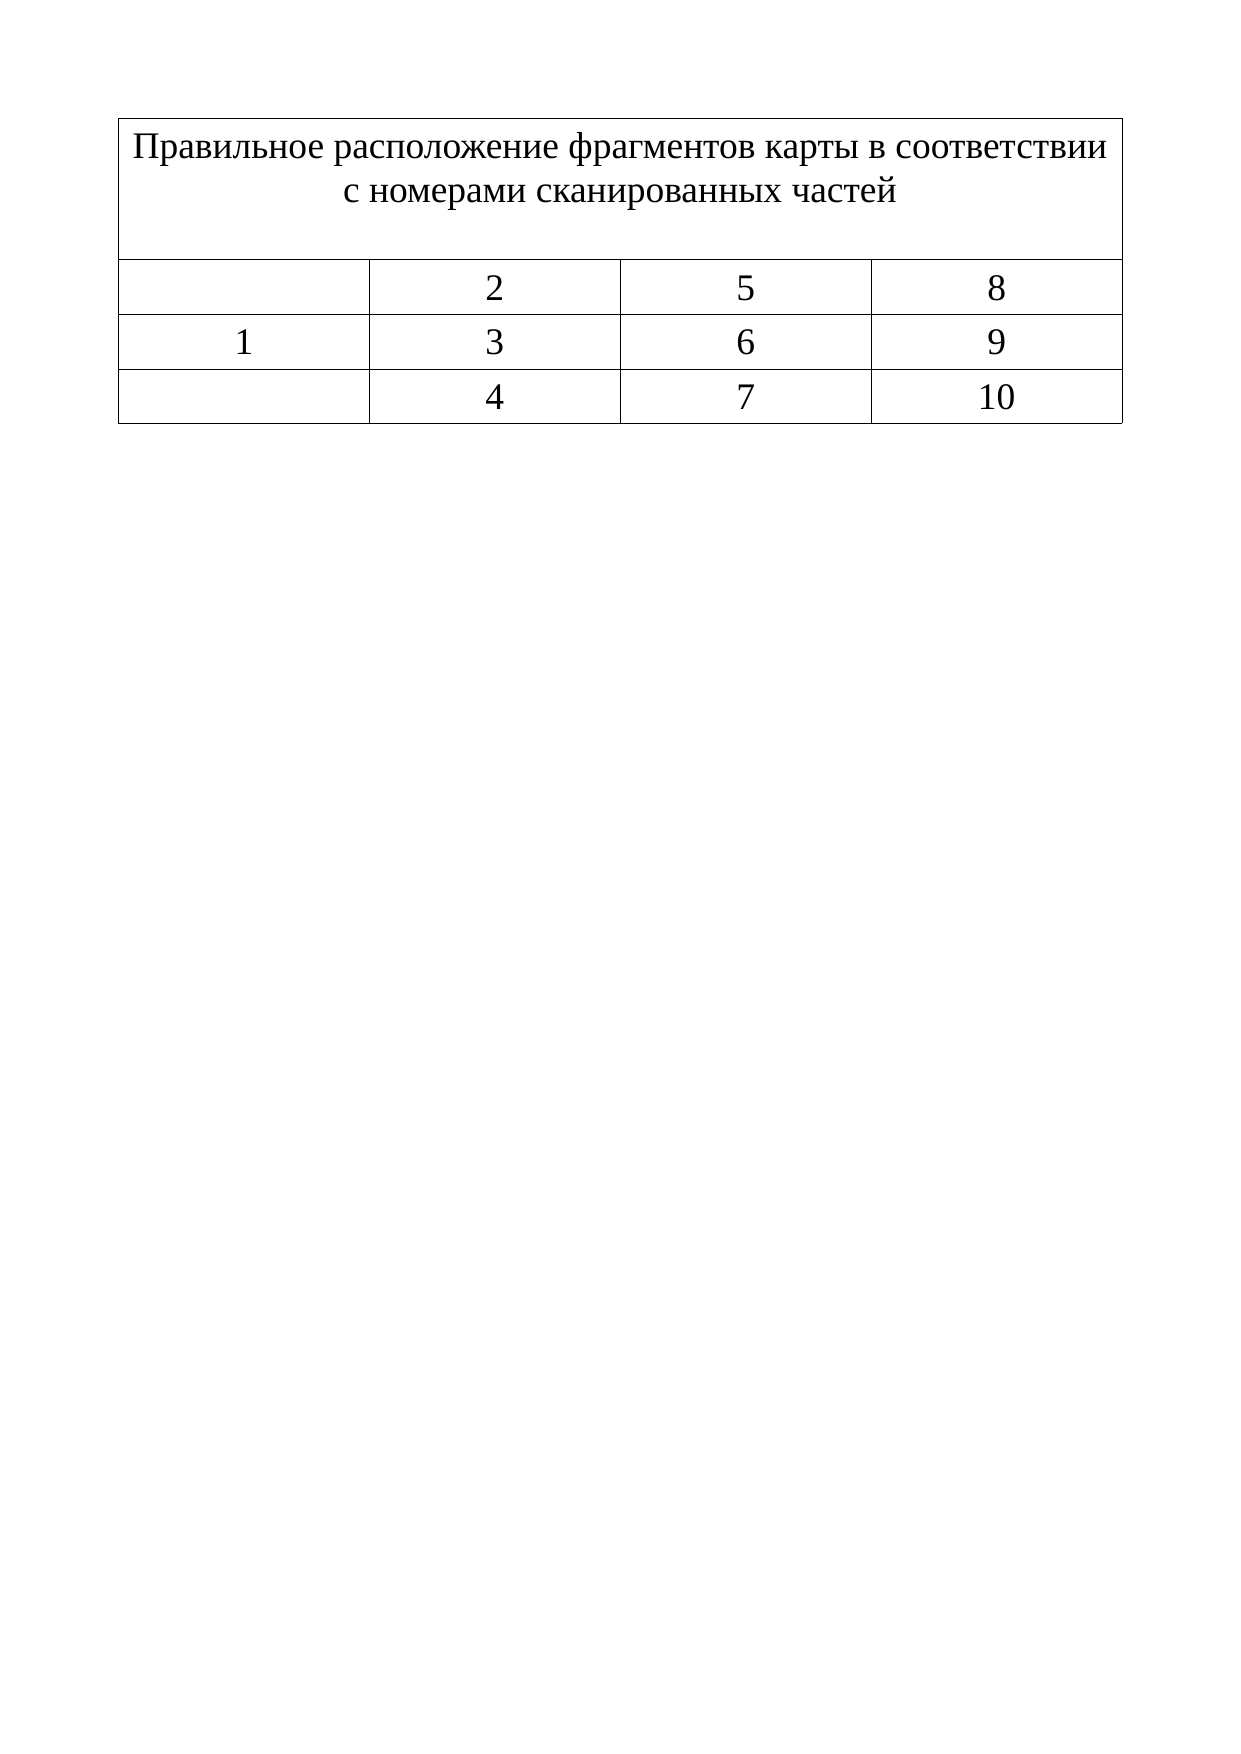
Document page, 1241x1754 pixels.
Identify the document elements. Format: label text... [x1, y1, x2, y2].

table_cell 4 [370, 370, 620, 423]
table_cell 5 [621, 260, 871, 314]
table_cell 10 [872, 370, 1122, 423]
table_cell 2 [370, 260, 620, 314]
table_cell 8 [872, 260, 1122, 314]
table_cell 7 [621, 370, 871, 423]
table_cell 3 [370, 315, 620, 368]
table_header Правильное расположение фрагментов карты в соответствии с номерами сканированных частей [119, 119, 1122, 259]
table_cell [119, 370, 369, 423]
table_cell [119, 260, 369, 314]
table_cell 9 [872, 315, 1122, 368]
table_cell 6 [621, 315, 871, 368]
table_cell 1 [119, 315, 369, 368]
